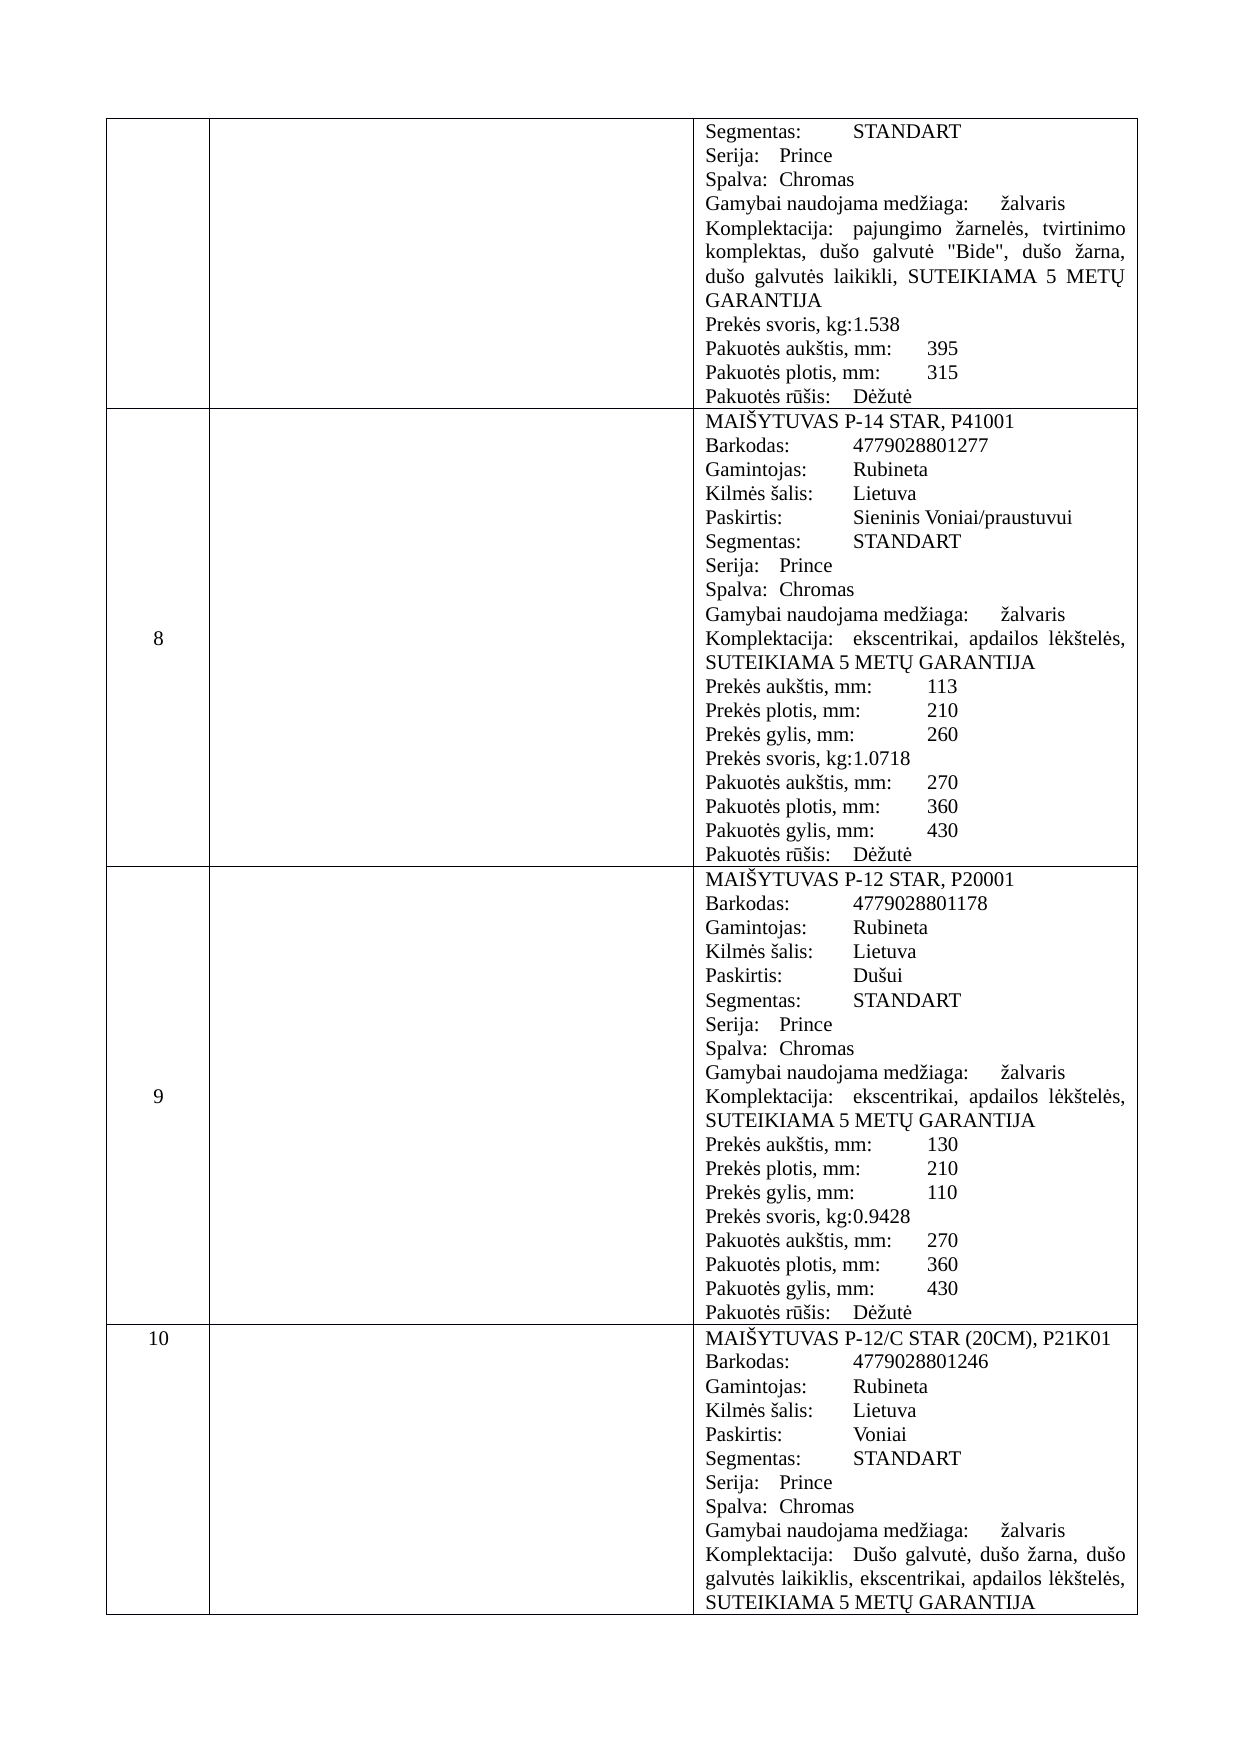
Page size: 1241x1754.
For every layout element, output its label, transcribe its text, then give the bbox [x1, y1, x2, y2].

table_cell Segmentas: STANDART Serija: Prince Spalva: Chromas Gamybai naudojama medžiaga: žalvaris Komplektacija: pajungimo žarnelės, tvirtinimo komplektas, dušo galvutė "Bide", dušo žarna, dušo galvutės laikikli, SUTEIKIAMA 5 METŲ GARANTIJA Prekės svoris, kg: 1.538 Pakuotės aukštis, mm: 395 Pakuotės plotis, mm: 315 Pakuotės rūšis: Dėžutė [694, 119, 1137, 408]
table_cell 10 [107, 1325, 209, 1614]
table_cell [210, 867, 693, 1324]
table_cell MAIŠYTUVAS P-12 STAR, P20001 Barkodas: 4779028801178 Gamintojas: Rubineta Kilmės šalis: Lietuva Paskirtis: Dušui Segmentas: STANDART Serija: Prince Spalva: Chromas Gamybai naudojama medžiaga: žalvaris Komplektacija: ekscentrikai, apdailos lėkštelės, SUTEIKIAMA 5 METŲ GARANTIJA Prekės aukštis, mm: 130 Prekės plotis, mm: 210 Prekės gylis, mm: 110 Prekės svoris, kg: 0.9428 Pakuotės aukštis, mm: 270 Pakuotės plotis, mm: 360 Pakuotės gylis, mm: 430 Pakuotės rūšis: Dėžutė [694, 867, 1137, 1324]
table_cell 9 [107, 867, 209, 1324]
table_cell [210, 119, 693, 408]
table_cell 8 [107, 409, 209, 866]
table_cell [107, 119, 209, 408]
table_cell MAIŠYTUVAS P-12/C STAR (20CM), P21K01 Barkodas: 4779028801246 Gamintojas: Rubineta Kilmės šalis: Lietuva Paskirtis: Voniai Segmentas: STANDART Serija: Prince Spalva: Chromas Gamybai naudojama medžiaga: žalvaris Komplektacija: Dušo galvutė, dušo žarna, dušo galvutės laikiklis, ekscentrikai, apdailos lėkštelės, SUTEIKIAMA 5 METŲ GARANTIJA [694, 1325, 1137, 1614]
table_cell MAIŠYTUVAS P-14 STAR, P41001 Barkodas: 4779028801277 Gamintojas: Rubineta Kilmės šalis: Lietuva Paskirtis: Sieninis Voniai/praustuvui Segmentas: STANDART Serija: Prince Spalva: Chromas Gamybai naudojama medžiaga: žalvaris Komplektacija: ekscentrikai, apdailos lėkštelės, SUTEIKIAMA 5 METŲ GARANTIJA Prekės aukštis, mm: 113 Prekės plotis, mm: 210 Prekės gylis, mm: 260 Prekės svoris, kg: 1.0718 Pakuotės aukštis, mm: 270 Pakuotės plotis, mm: 360 Pakuotės gylis, mm: 430 Pakuotės rūšis: Dėžutė [694, 409, 1137, 866]
table_cell [210, 1325, 693, 1614]
table_cell [210, 409, 693, 866]
